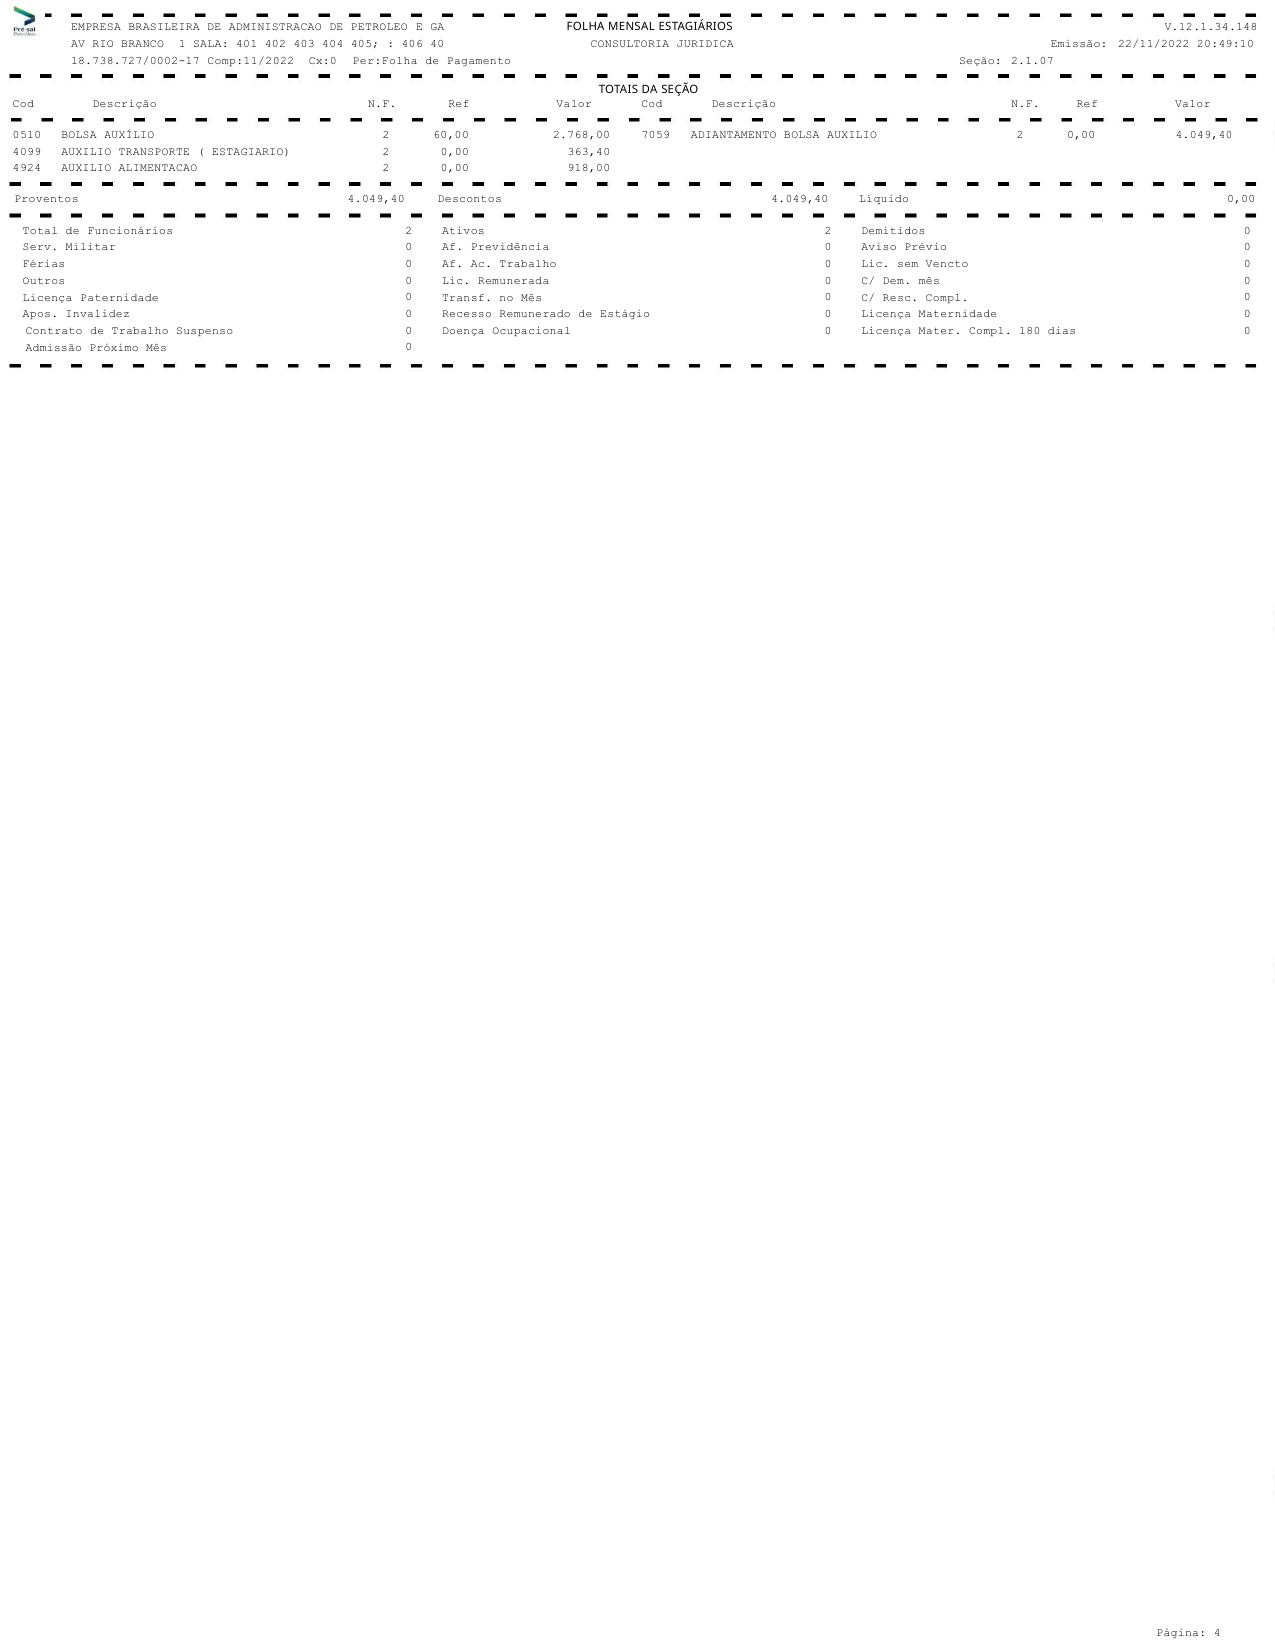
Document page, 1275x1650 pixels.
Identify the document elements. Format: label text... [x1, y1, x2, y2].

text Cod [641, 97, 680, 111]
text CONSULTORIA JURIDICA [590, 37, 756, 50]
text V.12.1.34.148 [1164, 20, 1275, 33]
text 0 [405, 273, 429, 287]
text 0 [405, 340, 429, 353]
text 918,00 [567, 161, 627, 174]
text Licença Paternidade [22, 290, 259, 304]
text Descrição [711, 97, 793, 111]
text 0 [1244, 223, 1268, 237]
text 2 [1016, 127, 1057, 141]
text Total de Funcionários [22, 223, 196, 237]
text TOTAIS DA SEÇÃO [598, 82, 723, 96]
text EMPRESA BRASILEIRA DE ADMINISTRACAO DE PETROLEO E GA [71, 20, 469, 33]
text Ref [448, 97, 487, 111]
text Licença Maternidade [861, 307, 1018, 320]
text 2 [382, 144, 407, 158]
text Aviso Prévio [861, 240, 964, 253]
text 1 [71, 53, 78, 67]
text AUXILIO ALIMENTACAO [61, 161, 316, 174]
text Emissão: [1050, 37, 1118, 50]
text ADIANTAMENTO BOLSA AUXILIO [691, 127, 902, 141]
text 0 [824, 307, 849, 320]
text Recesso Remunerado de Estágio [442, 307, 675, 320]
text 510 [20, 127, 58, 141]
text 0 [1244, 307, 1268, 320]
text 0 [824, 323, 849, 337]
text 0 [824, 240, 849, 253]
text 4.049,40 [771, 192, 846, 205]
text Admissão Próximo Mês [25, 340, 259, 354]
text 0,00 [440, 144, 486, 158]
text 0 [1244, 290, 1268, 303]
text Ref [1076, 97, 1115, 111]
text Af. Previdência [442, 240, 567, 253]
text 60,00 [433, 127, 486, 141]
text N.F. [1011, 97, 1057, 111]
text Cod [12, 97, 51, 111]
text FOLHA MENSAL ESTAGIÁRIOS [566, 20, 764, 33]
text 0 [405, 240, 429, 253]
text N.F. [368, 97, 414, 111]
text 924 [20, 161, 58, 174]
text 4.049,40 [1175, 127, 1250, 141]
text 2 [824, 223, 849, 237]
text 0,00 [440, 161, 486, 174]
text 363,40 [567, 144, 627, 158]
text 4 [12, 161, 20, 174]
text 0 [1244, 273, 1268, 287]
text 0,00 [1227, 192, 1273, 205]
text 8.738.727/0002-17 Comp:11/2022 Cx:0 Per:Folha de Pagamento [78, 53, 536, 67]
text Líquido [859, 191, 926, 205]
text AV RIO BRANCO 1 SALA: 401 402 403 404 405; : 406 40 [71, 37, 469, 50]
text 0 [405, 257, 429, 270]
text Serv. Militar [22, 240, 196, 253]
text BOLSA AUXÍLIO [61, 127, 172, 141]
text Lic. sem Vencto [861, 257, 986, 270]
text 7059 [641, 127, 687, 141]
text 0 [824, 290, 849, 303]
text Transf. no Mês [442, 290, 574, 304]
text Af. Ac. Trabalho [442, 257, 574, 270]
text C/ Dem. mês [861, 273, 986, 287]
text 0 [1244, 323, 1268, 337]
text 2 [382, 161, 407, 174]
picture [0, 0, 1275, 1650]
text 0 [1244, 257, 1268, 270]
text 4 [12, 144, 20, 158]
text 2 [382, 127, 407, 141]
text Contrato de Trabalho Suspenso [25, 323, 259, 337]
text Lic. Remunerada [442, 273, 574, 287]
text AUXILIO TRANSPORTE ( ESTAGIARIO) [61, 144, 316, 158]
text Proventos [14, 191, 96, 205]
text Demitidos [861, 223, 943, 237]
text 2.768,00 [553, 127, 627, 141]
text Página: 4 [1156, 1626, 1237, 1639]
text 0,00 [1067, 127, 1113, 141]
text Ativos [442, 223, 502, 237]
text 0 [824, 257, 849, 270]
text 0 [405, 307, 429, 320]
text Licença Mater. Compl. 180 dias [861, 323, 1102, 337]
text Férias [22, 257, 83, 270]
text 0 [405, 323, 429, 337]
text Seção: 2.1.07 [959, 53, 1130, 67]
text 22/11/2022 20:49:10 [1118, 37, 1275, 50]
text 099 [20, 144, 58, 158]
text Valor [1175, 97, 1228, 111]
text 0 [405, 290, 429, 303]
text 4.049,40 [347, 192, 422, 205]
text Doença Ocupacional [442, 323, 675, 337]
text Outros [22, 273, 83, 287]
text 0 [1244, 240, 1268, 253]
text 0 [12, 127, 20, 141]
text C/ Resc. Compl. [861, 290, 1018, 304]
text 2 [405, 223, 429, 237]
text Valor [556, 97, 609, 111]
text Apos. Invalidez [22, 307, 259, 320]
text Descrição [92, 97, 174, 111]
text 0 [824, 273, 849, 287]
text Descontos [437, 191, 519, 205]
